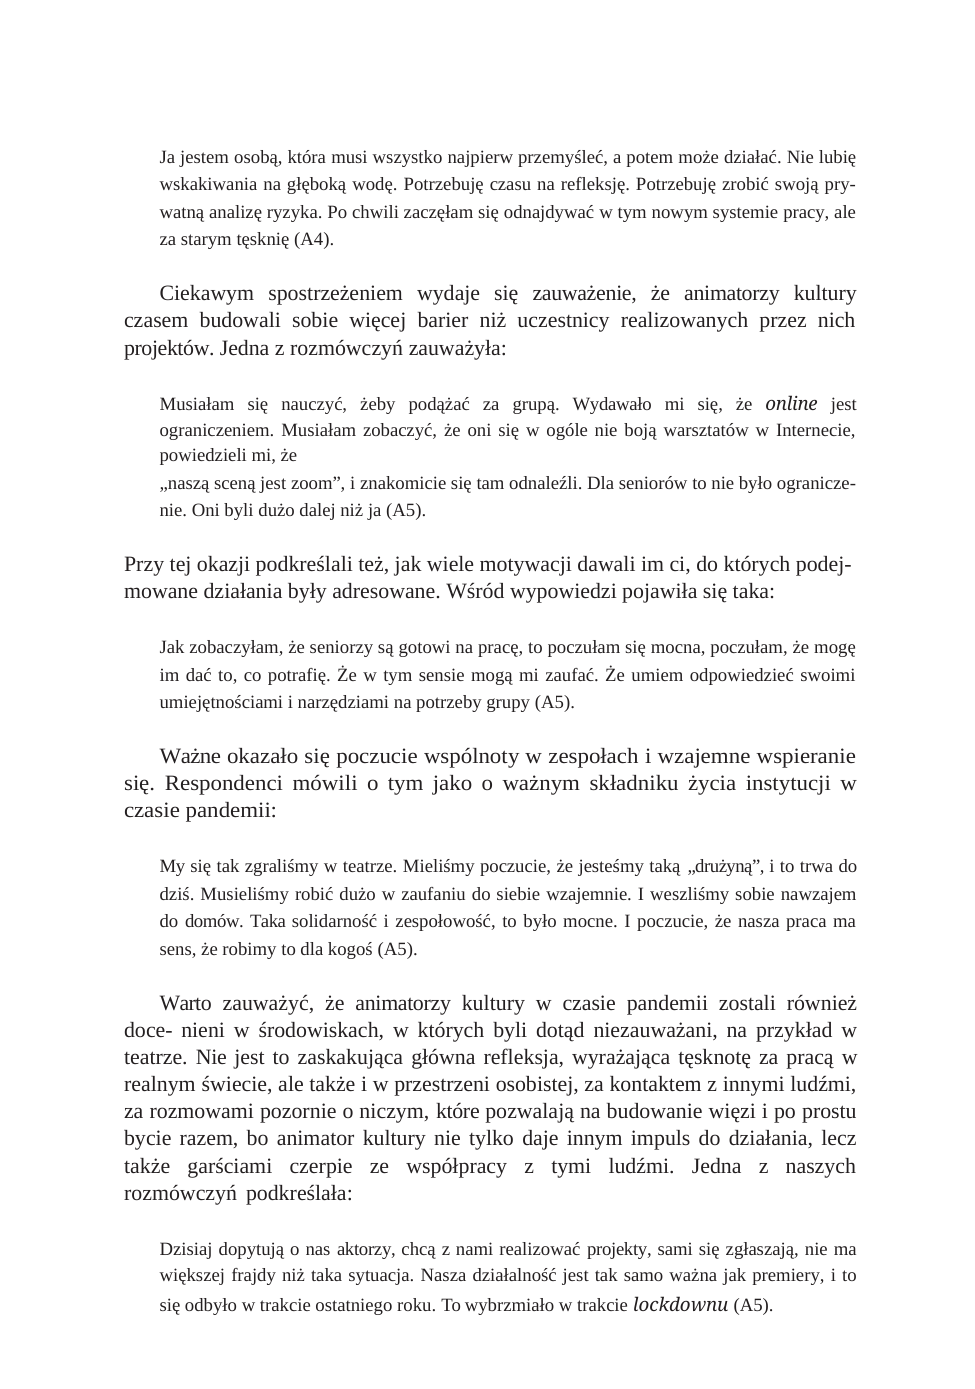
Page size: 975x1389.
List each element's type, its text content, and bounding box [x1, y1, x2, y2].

text „naszą sceną jest zoom”, i znakomicie się tam odnaleźli. Dla seniorów to nie było ogranicze- nie. Oni byli dużo dalej niż ja (A5). [159, 472, 857, 521]
text My się tak zgraliśmy w teatrze. Mieliśmy poczucie, że jesteśmy taką „drużyną”, i to trwa do dziś. Musieliśmy robić dużo w zaufaniu do siebie wzajemnie. I weszliśmy sobie nawzajem do domów. Taka solidarność i zespołowość, to było mocne. I poczucie, że nasza praca ma sens, że robimy to dla kogoś (A5). [159, 855, 857, 959]
text Ciekawym spostrzeżeniem wydaje się zauważenie, że animatorzy kultury czasem budowali sobie więcej barier niż uczestnicy realizowanych przez nich projektów. Jedna z rozmówczyń zauważyła: [124, 280, 857, 360]
text Warto zauważyć, że animatorzy kultury w czasie pandemii zostali również doce- nieni w środowiskach, w których byli dotąd niezauważani, na przykład w teatrze. Nie jest to zaskakująca główna refleksja, wyrażająca tęsknotę za pracą w realnym świecie, ale także i w przestrzeni osobistej, za kontaktem z innymi ludźmi, za rozmowami pozornie o niczym, które pozwalają na budowanie więzi i po prostu bycie razem, bo animator kultury nie tylko daje innym impuls do działania, lecz także garściami czerpie ze współpracy z tymi ludźmi. Jedna z naszych rozmówczyń podkreślała: [124, 989, 857, 1205]
text Musiałam się nauczyć, żeby podążać za grupą. Wydawało mi się, że online jest ograniczeniem. Musiałam zobaczyć, że oni się w ogóle nie boją warsztatów w Internecie, powiedzieli mi, że [159, 390, 857, 466]
text Przy tej okazji podkreślali też, jak wiele motywacji dawali im ci, do których podej- mowane działania były adresowane. Wśród wypowiedzi pojawiła się taka: [124, 551, 857, 603]
text Ważne okazało się poczucie wspólnoty w zespołach i wzajemne wspieranie się. Respondenci mówili o tym jako o ważnym składniku życia instytucji w czasie pandemii: [124, 743, 857, 822]
text Ja jestem osobą, która musi wszystko najpierw przemyśleć, a potem może działać. Nie lubię wskakiwania na głęboką wodę. Potrzebuję czasu na refleksję. Potrzebuję zrobić swoją pry- watną analizę ryzyka. Po chwili zaczęłam się odnajdywać w tym nowym systemie pracy, ale za starym tęsknię (A4). [159, 146, 857, 250]
text Dzisiaj dopytują o nas aktorzy, chcą z nami realizować projekty, sami się zgłaszają, nie ma większej frajdy niż taka sytuacja. Nasza działalność jest tak samo ważna jak premiery, i to się odbyło w trakcie ostatniego roku. To wybrzmiało w trakcie lockdownu (A5). [159, 1238, 857, 1316]
text Jak zobaczyłam, że seniorzy są gotowi na pracę, to poczułam się mocna, poczułam, że mogę im dać to, co potrafię. Że w tym sensie mogą mi zaufać. Że umiem odpowiedzieć swoimi umiejętnościami i narzędziami na potrzeby grupy (A5). [159, 636, 857, 713]
